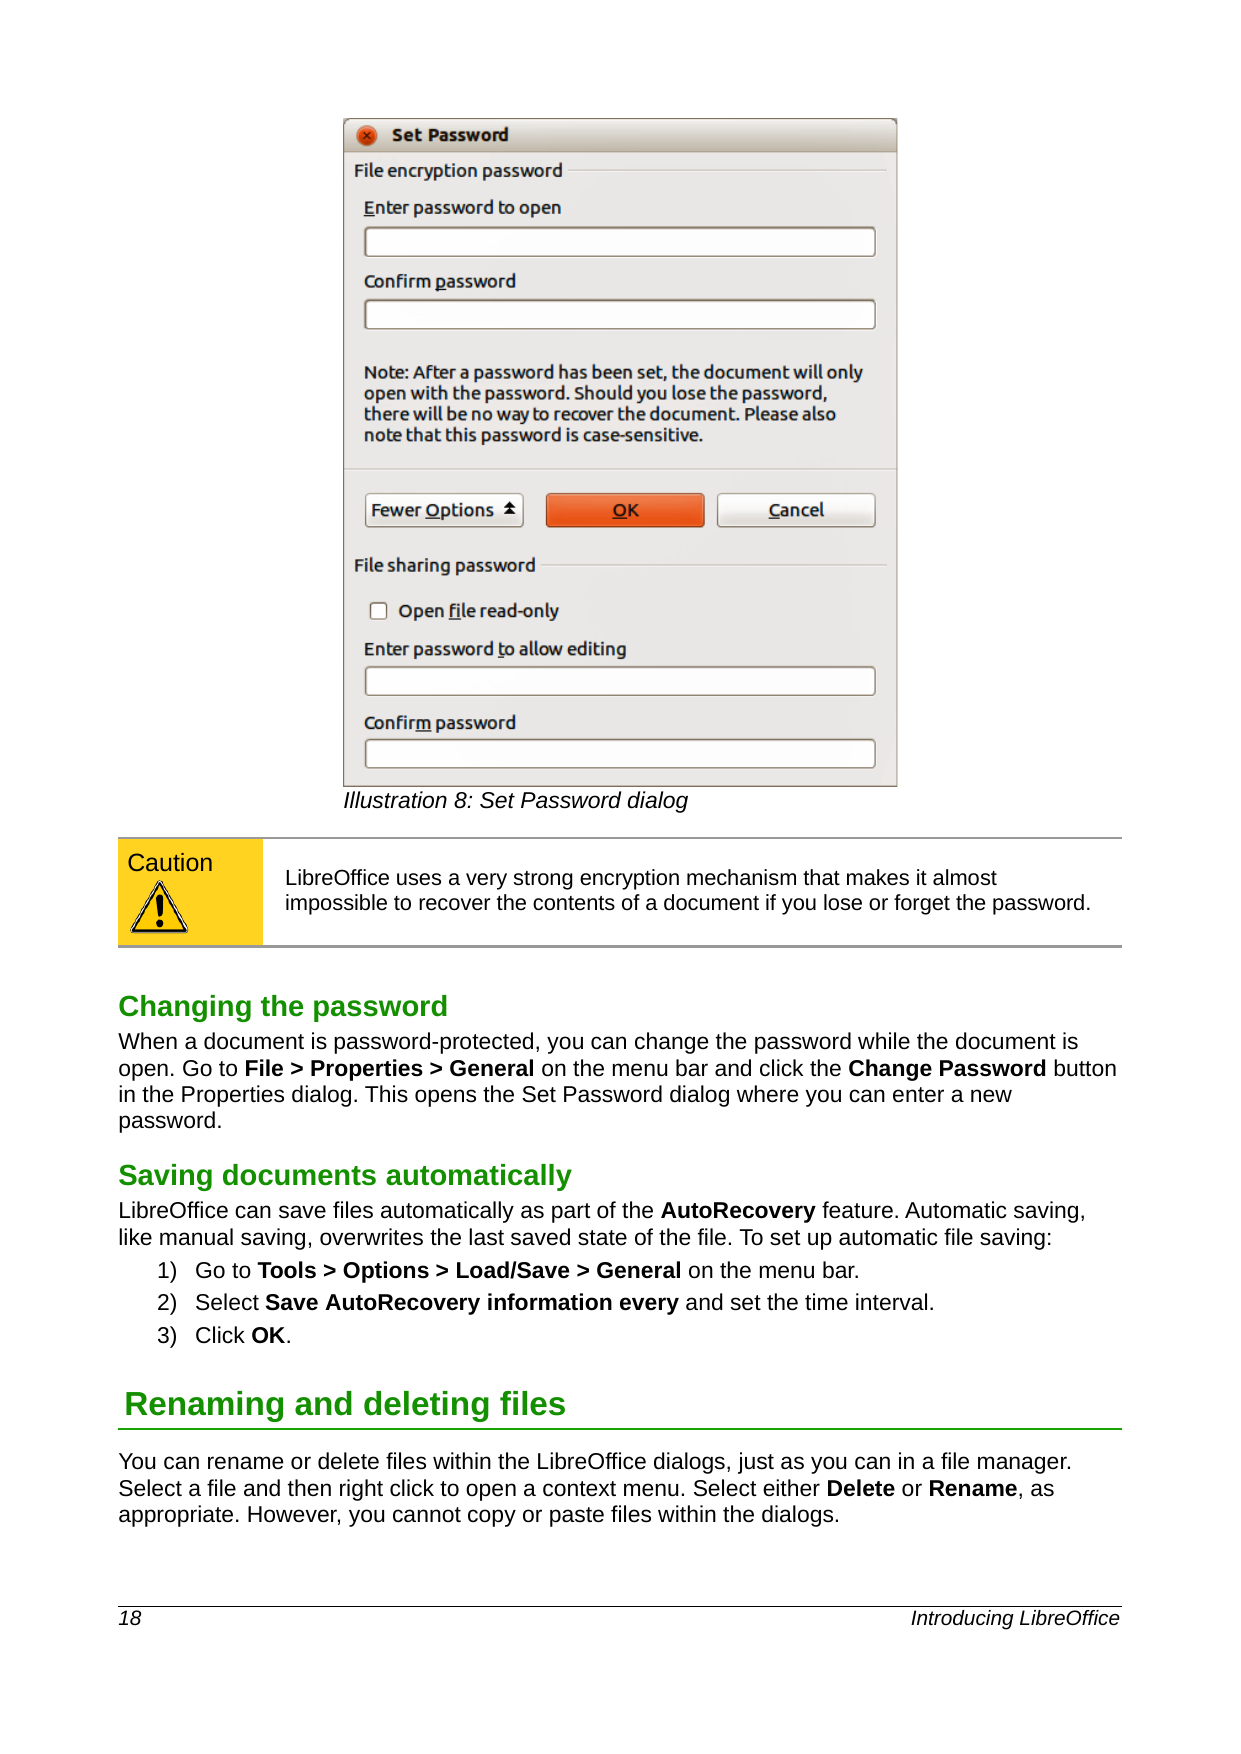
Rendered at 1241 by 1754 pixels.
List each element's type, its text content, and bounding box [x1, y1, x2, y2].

list Select Save AutoRecovery information every and set the time interval. [177, 1289, 1122, 1316]
text You can rename or delete files within the LibreOffice dialogs, just as you can in a file manager. Select a file and then right click to open a context menu. Select either Delete or Rename, as appropriate. However, you cannot copy or paste files within the dialogs. [118, 1448, 1122, 1527]
subtitle Saving documents automatically [118, 1158, 1122, 1191]
subtitle Renaming and deleting files [118, 1378, 1122, 1428]
text Illustration 8: Set Password dialog [343, 787, 897, 813]
table_header LibreOffice uses a very strong encryption mechanism that makes it almost impossible to recover the contents of a document if you lose or forget the password. [264, 839, 1122, 945]
picture [343, 118, 898, 787]
subtitle Changing the password [118, 989, 1122, 1022]
list Go to Tools > Options > Load/Save > General on the menu bar. [177, 1257, 1122, 1283]
table_header Caution [118, 839, 263, 945]
list LibreOffice can save files automatically as part of the AutoRecovery feature. Automatic saving, like manual saving, overwrites the last saved state of the file. To set up automatic file saving: [118, 1197, 1122, 1250]
picture [127, 876, 192, 937]
text When a document is password-protected, you can change the password while the document is open. Go to File > Properties > General on the menu bar and click the Change Password button in the Properties dialog. This opens the Set Password dialog where you can enter a new password. [118, 1028, 1122, 1134]
list Click OK. [177, 1322, 1122, 1348]
